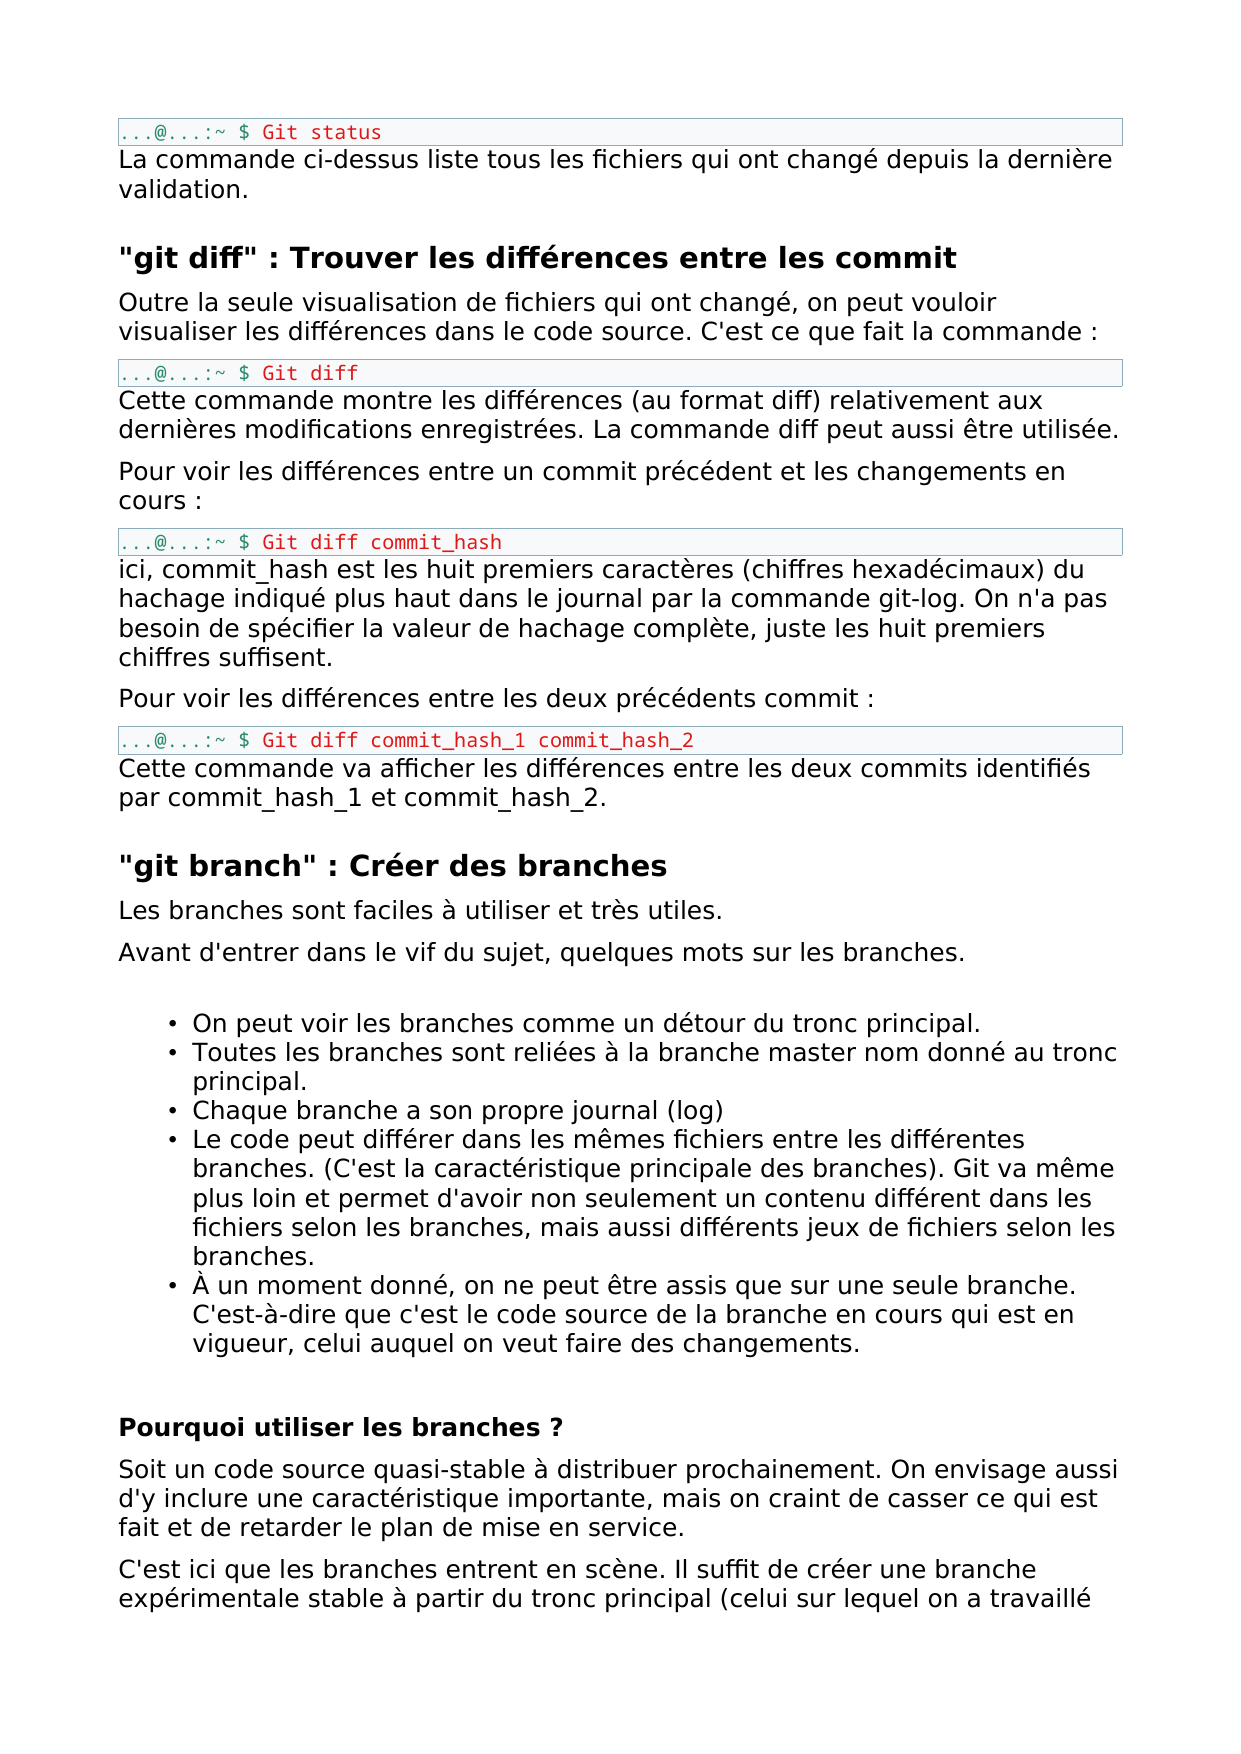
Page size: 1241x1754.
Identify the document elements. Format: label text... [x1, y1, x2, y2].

text C'est ici que les branches entrent en scène. Il suffit de créer une branche expérimentale stable à partir du tronc principal (celui sur lequel on a travaillé [118, 1555, 1122, 1613]
list À un moment donné, on ne peut être assis que sur une seule branche. C'est-à-dire que c'est le code source de la branche en cours qui est en vigueur, celui auquel on veut faire des changements. [177, 1271, 1122, 1359]
text ici, commit_hash est les huit premiers caractères (chiffres hexadécimaux) du hachage indiqué plus haut dans le journal par la commande git-log. On n'a pas besoin de spécifier la valeur de hachage complète, juste les huit premiers chiffres suffisent. [118, 556, 1122, 672]
text ...@...:~ $ Git diff [119, 360, 1122, 386]
subtitle "git diff" : Trouver les différences entre les commit [118, 241, 1122, 275]
list Toutes les branches sont reliées à la branche master nom donné au tronc principal. [177, 1038, 1122, 1096]
subtitle "git branch" : Créer des branches [118, 849, 1122, 883]
text Cette commande montre les différences (au format diff) relativement aux dernières modifications enregistrées. La commande diff peut aussi être utilisée. [118, 387, 1122, 444]
text Pour voir les différences entre un commit précédent et les changements en cours : [118, 457, 1122, 515]
text ...@...:~ $ Git diff commit_hash [119, 529, 1122, 555]
text ...@...:~ $ Git diff commit_hash_1 commit_hash_2 [119, 727, 1122, 754]
list Le code peut différer dans les mêmes fichiers entre les différentes branches. (C'est la caractéristique principale des branches). Git va même plus loin et permet d'avoir non seulement un contenu différent dans les fichiers selon les branches, mais aussi différents jeux de fichiers selon les branches. [177, 1126, 1122, 1271]
text Cette commande va afficher les différences entre les deux commits identifiés par commit_hash_1 et commit_hash_2. [118, 755, 1122, 812]
text Pour voir les différences entre les deux précédents commit : [118, 684, 1122, 714]
list On peut voir les branches comme un détour du tronc principal. [177, 1009, 1122, 1038]
text ...@...:~ $ Git status [119, 119, 1122, 145]
text Les branches sont faciles à utiliser et très utiles. [118, 896, 1122, 925]
text La commande ci-dessus liste tous les fichiers qui ont changé depuis la dernière validation. [118, 146, 1122, 204]
subtitle Pourquoi utiliser les branches ? [118, 1413, 1122, 1442]
text Avant d'entrer dans le vif du sujet, quelques mots sur les branches. [118, 938, 1122, 967]
text Soit un code source quasi-stable à distribuer prochainement. On envisage aussi d'y inclure une caractéristique importante, mais on craint de casser ce qui est fait et de retarder le plan de mise en service. [118, 1455, 1122, 1542]
text Outre la seule visualisation de fichiers qui ont changé, on peut vouloir visualiser les différences dans le code source. C'est ce que fait la commande : [118, 288, 1122, 346]
list Chaque branche a son propre journal (log) [177, 1096, 1122, 1126]
